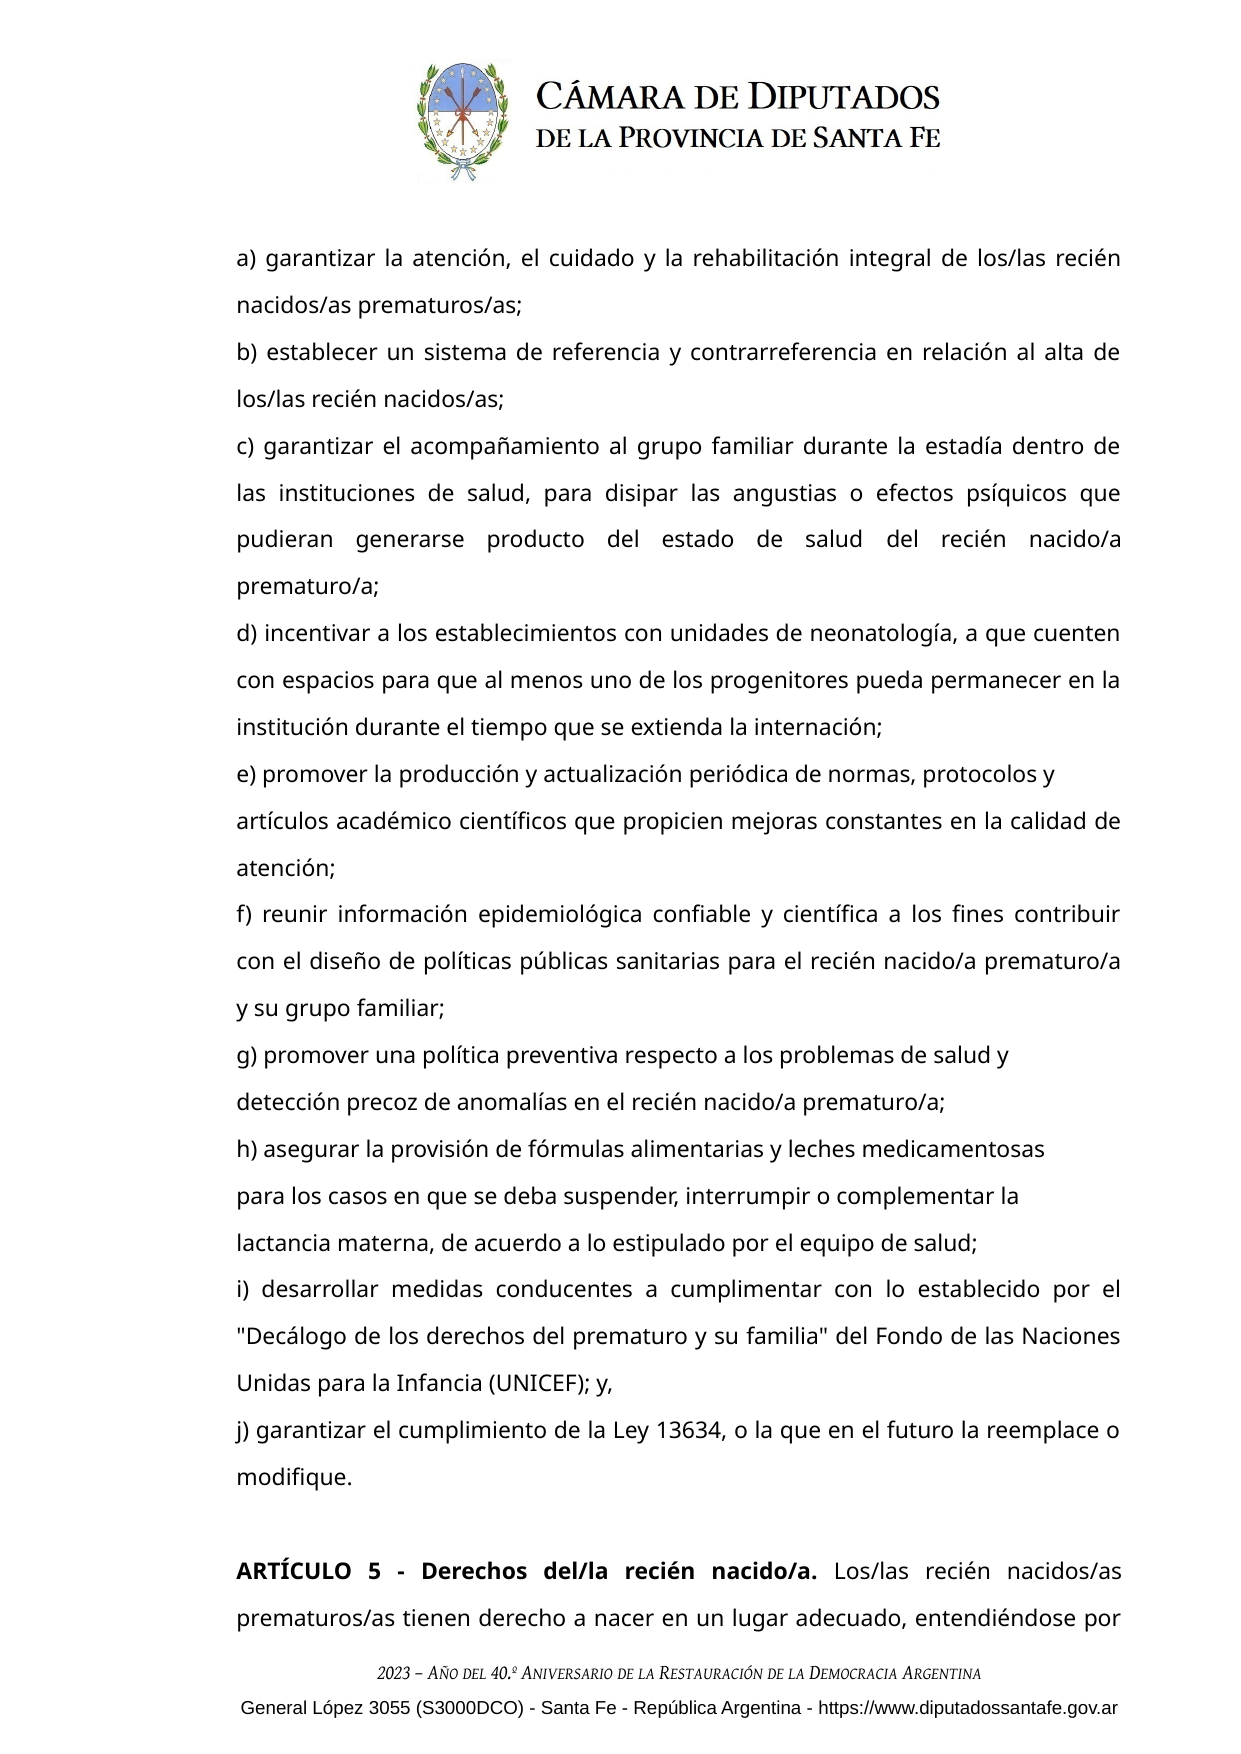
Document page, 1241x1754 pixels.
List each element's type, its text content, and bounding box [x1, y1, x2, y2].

picture [413, 59, 945, 183]
text g) promover una política preventiva respecto a los problemas de salud y [236, 1039, 1122, 1070]
text e) promover la producción y actualización periódica de normas, protocolos y [236, 758, 1122, 789]
text j) garantizar el cumplimiento de la Ley 13634, o la que en el futuro la reemplace o modifique. [236, 1414, 1122, 1492]
text f) reunir información epidemiológica confiable y científica a los fines contribuir con el diseño de políticas públicas sanitarias para el recién nacido/a prematuro/a y su grupo familiar; [236, 898, 1122, 1023]
text ARTÍCULO 5 - Derechos del/la recién nacido/a. Los/las recién nacidos/as prematuros/as tienen derecho a nacer en un lugar adecuado, entendiéndose por [236, 1555, 1122, 1633]
text para los casos en que se deba suspender, interrumpir o complementar la [236, 1180, 1122, 1211]
text d) incentivar a los establecimientos con unidades de neonatología, a que cuenten con espacios para que al menos uno de los progenitores pueda permanecer en la institución durante el tiempo que se extienda la internación; [236, 617, 1122, 742]
text a) garantizar la atención, el cuidado y la rehabilitación integral de los/las recién nacidos/as prematuros/as; [236, 242, 1122, 320]
text detección precoz de anomalías en el recién nacido/a prematuro/a; [236, 1086, 1122, 1117]
text lactancia materna, de acuerdo a lo estipulado por el equipo de salud; [236, 1227, 1122, 1258]
text b) establecer un sistema de referencia y contrarreferencia en relación al alta de los/las recién nacidos/as; [236, 336, 1122, 414]
text c) garantizar el acompañamiento al grupo familiar durante la estadía dentro de las instituciones de salud, para disipar las angustias o efectos psíquicos que pudieran generarse producto del estado de salud del recién nacido/a prematuro/a; [236, 430, 1122, 602]
text artículos académico científicos que propicien mejoras constantes en la calidad de atención; [236, 805, 1122, 883]
text h) asegurar la provisión de fórmulas alimentarias y leches medicamentosas [236, 1133, 1122, 1164]
text i) desarrollar medidas conducentes a cumplimentar con lo establecido por el "Decálogo de los derechos del prematuro y su familia" del Fondo de las Naciones Unidas para la Infancia (UNICEF); y, [236, 1273, 1122, 1398]
